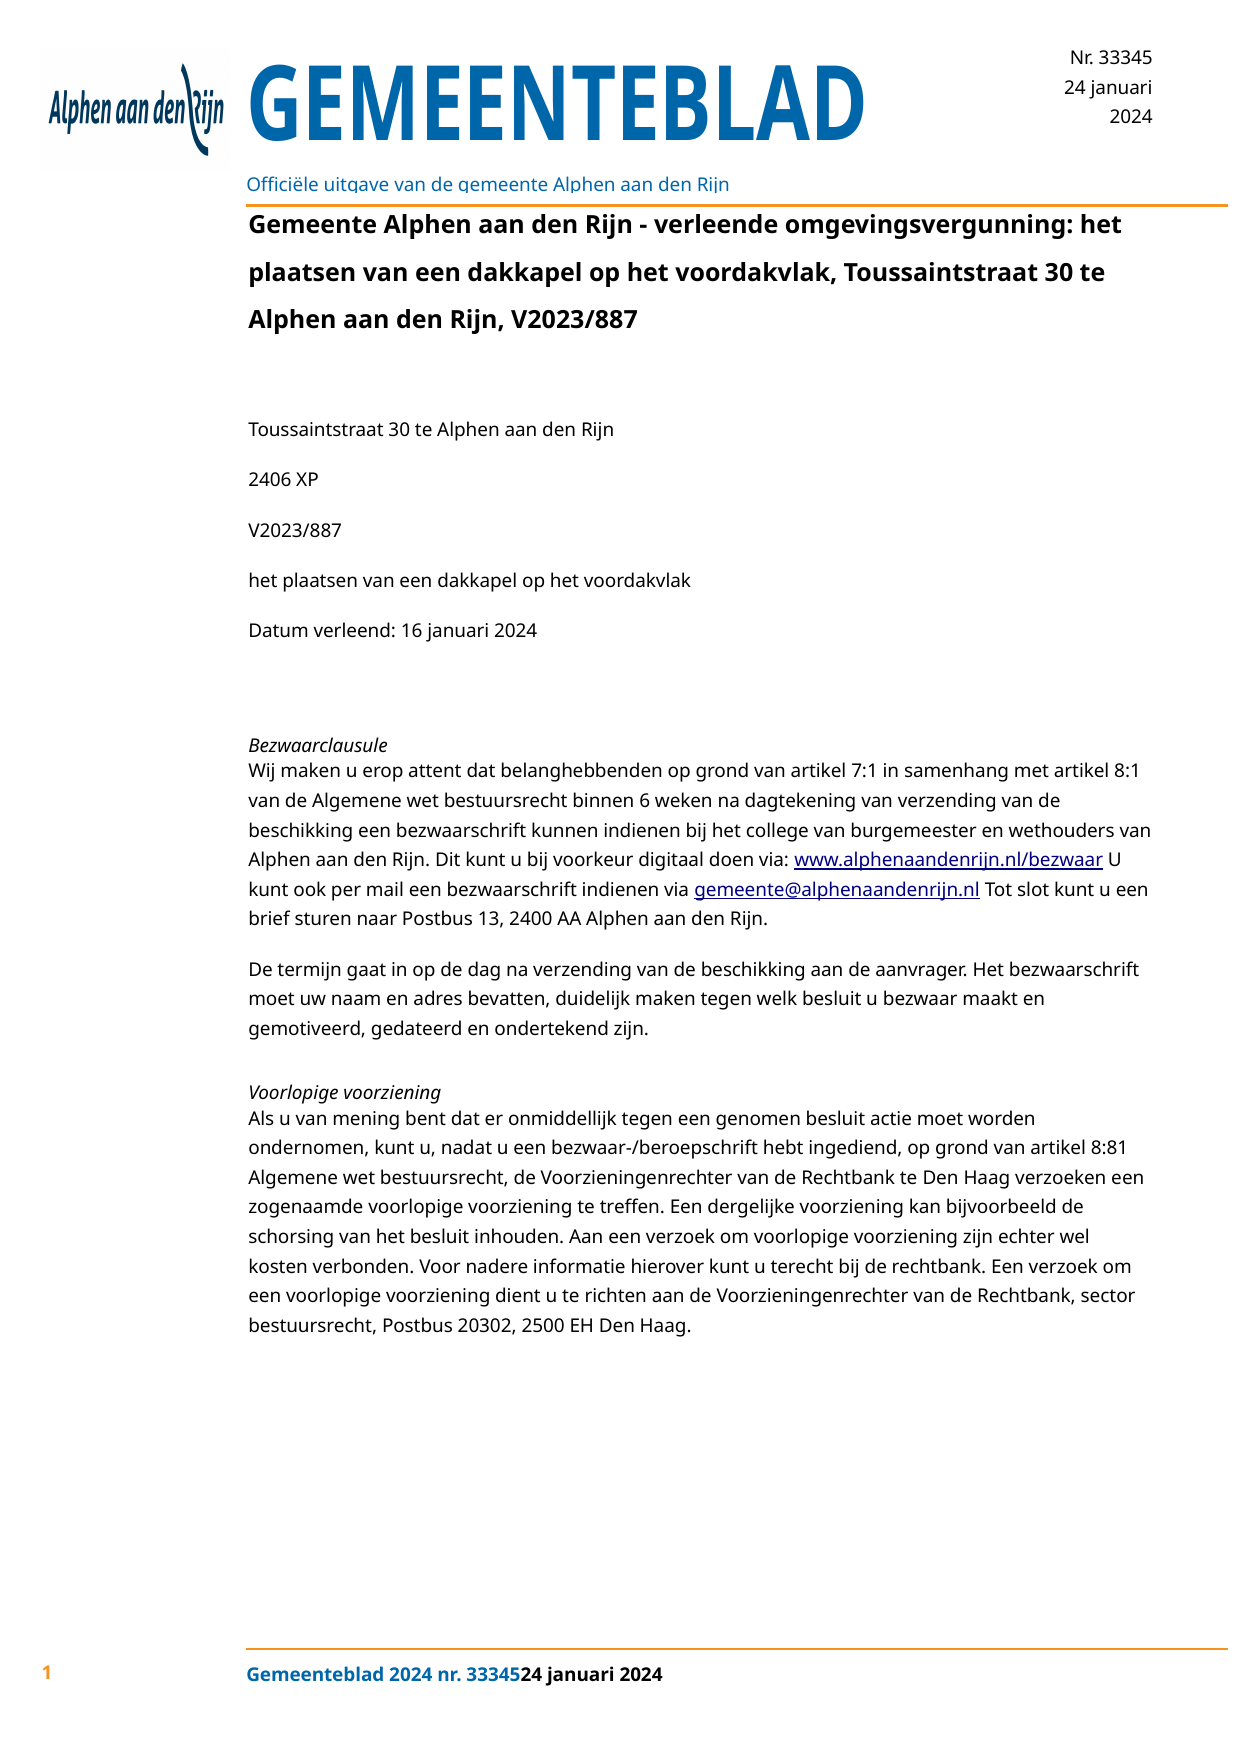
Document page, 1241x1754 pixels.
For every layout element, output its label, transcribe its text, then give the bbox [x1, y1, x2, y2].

text Wij maken u erop attent dat belanghebbenden op grond van artikel 7:1 in samenhang met artikel 8:1 van de Algemene wet bestuursrecht binnen 6 weken na dagtekening van verzending van de beschikking een bezwaarschrift kunnen indienen bij het college van burgemeester en wethouders van Alphen aan den Rijn. Dit kunt u bij voorkeur digitaal doen via: www.alphenaandenrijn.nl/bezwaar U kunt ook per mail een bezwaarschrift indienen via gemeente@alphenaandenrijn.nl Tot slot kunt u een brief sturen naar Postbus 13, 2400 AA Alphen aan den Rijn. [248, 758, 1152, 931]
text V2023/887 [248, 517, 1152, 542]
text Voorlopige voorziening [248, 1079, 1152, 1105]
text Datum verleend: 16 januari 2024 [248, 618, 1152, 643]
text Gemeente Alphen aan den Rijn - verleende omgevingsvergunning: het plaatsen van een dakkapel op het voordakvlak, Toussaintstraat 30 te Alphen aan den Rijn, V2023/887 [248, 207, 1152, 336]
text Als u van mening bent dat er onmiddellijk tegen een genomen besluit actie moet worden ondernomen, kunt u, nadat u een bezwaar-/beroepschrift hebt ingediend, op grond van artikel 8:81 Algemene wet bestuursrecht, de Voorzieningenrechter van de Rechtbank te Den Haag verzoeken een zogenaamde voorlopige voorziening te treffen. Een dergelijke voorziening kan bijvoorbeeld de schorsing van het besluit inhouden. Aan een verzoek om voorlopige voorziening zijn echter wel kosten verbonden. Voor nadere informatie hierover kunt u terecht bij de rechtbank. Een verzoek om een voorlopige voorziening dient u te richten aan de Voorzieningenrechter van de Rechtbank, sector bestuursrecht, Postbus 20302, 2500 EH Den Haag. [248, 1105, 1152, 1338]
picture [41, 47, 231, 172]
text 2406 XP [248, 466, 1152, 492]
text Bezwaarclausule [248, 732, 1152, 758]
text het plaatsen van een dakkapel op het voordakvlak [248, 567, 1152, 593]
text Toussaintstraat 30 te Alphen aan den Rijn [248, 416, 1152, 442]
text De termijn gaat in op de dag na verzending van de beschikking aan de aanvrager. Het bezwaarschrift moet uw naam en adres bevatten, duidelijk maken tegen welk besluit u bezwaar maakt en gemotiveerd, gedateerd en ondertekend zijn. [248, 956, 1152, 1041]
